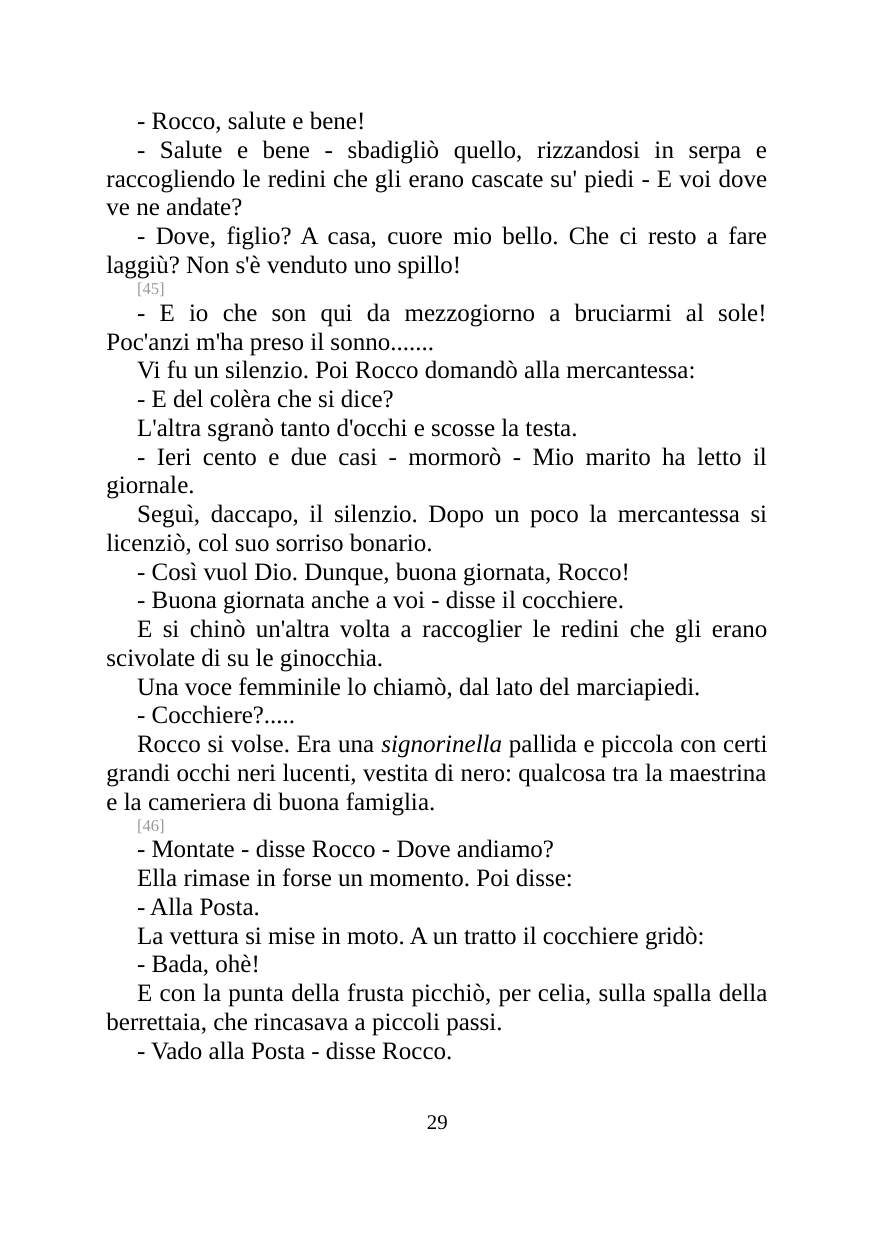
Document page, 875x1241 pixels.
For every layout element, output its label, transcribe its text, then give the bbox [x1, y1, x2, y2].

text - Cocchiere?..... [106, 700, 768, 729]
text La vettura si mise in moto. A un tratto il cocchiere gridò: [106, 921, 768, 949]
text - Montate - disse Rocco - Dove andiamo? [106, 834, 768, 863]
text Vi fu un silenzio. Poi Rocco domandò alla mercantessa: [106, 355, 768, 384]
text - Alla Posta. [106, 892, 768, 921]
text [46] [106, 815, 137, 834]
text E si chinò un'altra volta a raccoglier le redini che gli erano scivolate di su le ginocchia. [106, 614, 768, 672]
text - Così vuol Dio. Dunque, buona giornata, Rocco! [106, 557, 768, 585]
text - Salute e bene - sbadigliò quello, rizzandosi in serpa e raccogliendo le redini che gli erano cascate su' piedi - E voi dove ve ne andate? [106, 135, 768, 221]
text L'altra sgranò tanto d'occhi e scosse la testa. [106, 413, 768, 442]
text - Rocco, salute e bene! [106, 106, 768, 135]
text - E del colèra che si dice? [106, 384, 768, 413]
text Rocco si volse. Era una signorinella pallida e piccola con certi grandi occhi neri lucenti, vestita di nero: qualcosa tra la maestrina e la cameriera di buona famiglia. [106, 729, 768, 815]
text - Vado alla Posta - disse Rocco. [106, 1036, 768, 1064]
text Seguì, daccapo, il silenzio. Dopo un poco la mercantessa si licenziò, col suo sorriso bonario. [106, 499, 768, 557]
text [45] [165, 279, 768, 298]
text E con la punta della frusta picchiò, per celia, sulla spalla della berrettaia, che rincasava a piccoli passi. [106, 978, 768, 1036]
text Ella rimase in forse un momento. Poi disse: [106, 863, 768, 892]
text - Dove, figlio? A casa, cuore mio bello. Che ci resto a fare laggiù? Non s'è venduto uno spillo! [106, 221, 768, 279]
text - E io che son qui da mezzogiorno a bruciarmi al sole! Poc'anzi m'ha preso il sonno....... [106, 298, 768, 355]
text - Bada, ohè! [106, 949, 768, 978]
text - Ieri cento e due casi - mormorò - Mio marito ha letto il giornale. [106, 442, 768, 499]
text Una voce femminile lo chiamò, dal lato del marciapiedi. [106, 672, 768, 700]
text [46] [165, 815, 768, 834]
text - Buona giornata anche a voi - disse il cocchiere. [106, 585, 768, 614]
text [45] [106, 279, 137, 298]
